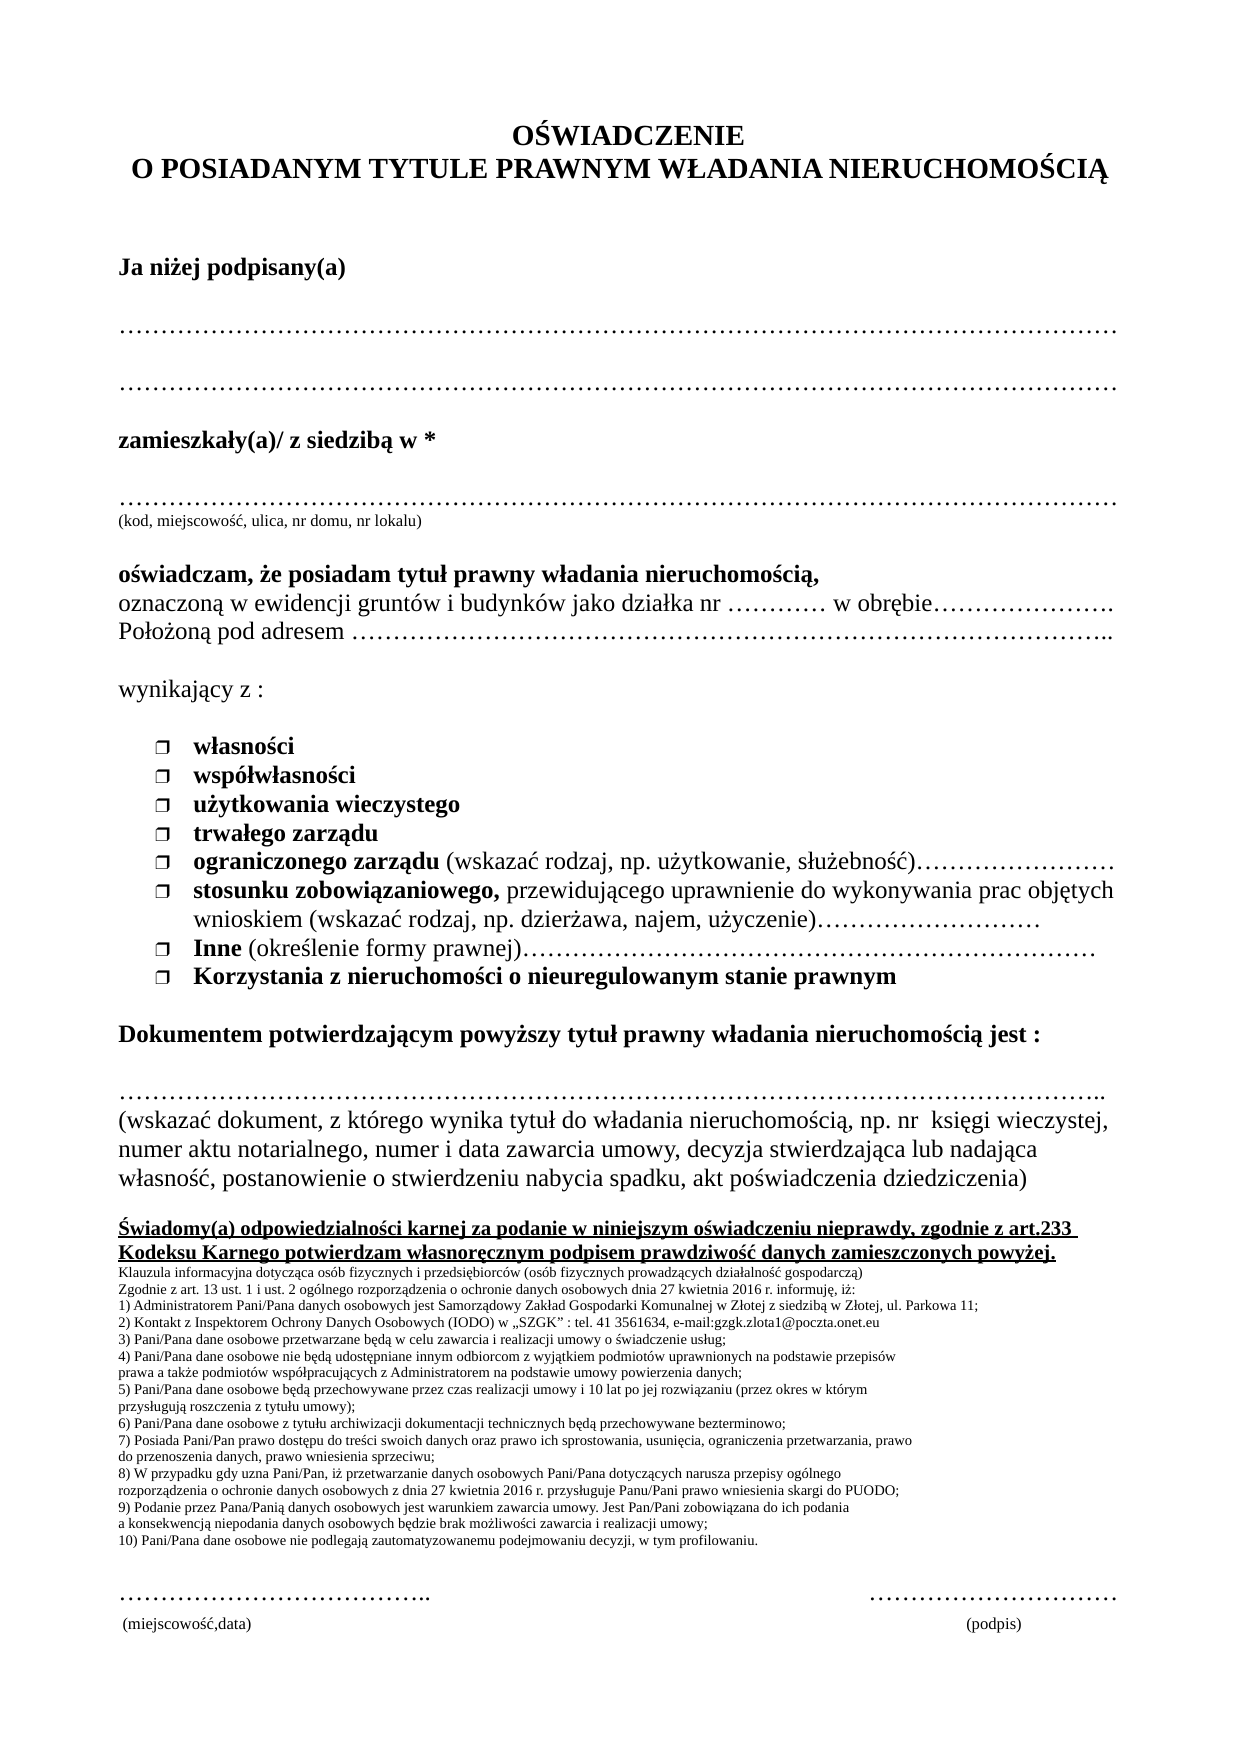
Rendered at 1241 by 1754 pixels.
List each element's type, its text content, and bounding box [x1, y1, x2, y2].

list OŚWIADCZENIE [118, 118, 1122, 152]
text (kod, miejscowość, ulica, nr domu, nr lokalu) [118, 511, 1122, 530]
text ……………………………………………………………………………………………………….. [118, 1076, 1122, 1105]
list ograniczonego zarządu (wskazać rodzaj, np. użytkowanie, służebność)…………………… [156, 846, 1122, 875]
list Inne (określenie formy prawnej)…………………………………………………………… [156, 933, 1122, 961]
text (miejscowość,data) (podpis) [118, 1606, 1122, 1635]
list własności [156, 731, 1122, 760]
text Ja niżej podpisany(a) [118, 252, 1122, 281]
text oświadczam, że posiadam tytuł prawny władania nieruchomością, [118, 559, 1122, 588]
text O POSIADANYM TYTULE PRAWNYM WŁADANIA NIERUCHOMOŚCIĄ [118, 152, 1122, 185]
text ………………………………………………………………………………………………………… [118, 367, 1122, 396]
text ……………………………….. ………………………… [118, 1577, 1122, 1606]
text oznaczoną w ewidencji gruntów i budynków jako działka nr ………… w obrębie…………………. [118, 588, 1122, 616]
text Położoną pod adresem ……………………………………………………………………………….. [118, 616, 1122, 645]
text ………………………………………………………………………………………………………… [118, 482, 1122, 511]
list użytkowania wieczystego [156, 789, 1122, 818]
list stosunku zobowiązaniowego, przewidującego uprawnienie do wykonywania prac objętych wnioskiem (wskazać rodzaj, np. dzierżawa, najem, użyczenie)……………………… [156, 875, 1122, 933]
list Korzystania z nieruchomości o nieuregulowanym stanie prawnym [156, 961, 1122, 990]
text ………………………………………………………………………………………………………… [118, 310, 1122, 338]
text zamieszkały(a)/ z siedzibą w * [118, 425, 1122, 453]
text Dokumentem potwierdzającym powyższy tytuł prawny władania nieruchomością jest : [118, 1019, 1122, 1048]
list współwłasności [156, 760, 1122, 789]
text Klauzula informacyjna dotycząca osób fizycznych i przedsiębiorców (osób fizycznych prowadzących działalność gospodarczą) Zgodnie z art. 13 ust. 1 i ust. 2 ogólnego rozporządzenia o ochronie danych osobowych dnia 27 kwietnia 2016 r. informuję, iż: 1) Administratorem Pani/Pana danych osobowych jest Samorządowy Zakład Gospodarki Komunalnej w Złotej z siedzibą w Złotej, ul. Parkowa 11; 2) Kontakt z Inspektorem Ochrony Danych Osobowych (IODO) w „SZGK” : tel. 41 3561634, e-mail:gzgk.zlota1@poczta.onet.eu 3) Pani/Pana dane osobowe przetwarzane będą w celu zawarcia i realizacji umowy o świadczenie usług; 4) Pani/Pana dane osobowe nie będą udostępniane innym odbiorcom z wyjątkiem podmiotów uprawnionych na podstawie przepisów prawa a także podmiotów współpracujących z Administratorem na podstawie umowy powierzenia danych; 5) Pani/Pana dane osobowe będą przechowywane przez czas realizacji umowy i 10 lat po jej rozwiązaniu (przez okres w którym przysługują roszczenia z tytułu umowy); 6) Pani/Pana dane osobowe z tytułu archiwizacji dokumentacji technicznych będą przechowywane bezterminowo; 7) Posiada Pani/Pan prawo dostępu do treści swoich danych oraz prawo ich sprostowania, usunięcia, ograniczenia przetwarzania, prawo do przenoszenia danych, prawo wniesienia sprzeciwu; 8) W przypadku gdy uzna Pani/Pan, iż przetwarzanie danych osobowych Pani/Pana dotyczących narusza przepisy ogólnego rozporządzenia o ochronie danych osobowych z dnia 27 kwietnia 2016 r. przysługuje Panu/Pani prawo wniesienia skargi do PUODO; 9) Podanie przez Pana/Panią danych osobowych jest warunkiem zawarcia umowy. Jest Pan/Pani zobowiązana do ich podania a konsekwencją niepodania danych osobowych będzie brak możliwości zawarcia i realizacji umowy; 10) Pani/Pana dane osobowe nie podlegają zautomatyzowanemu podejmowaniu decyzji, w tym profilowaniu. [118, 1264, 1122, 1549]
text Świadomy(a) odpowiedzialności karnej za podanie w niniejszym oświadczeniu nieprawdy, zgodnie z art.233 Kodeksu Karnego potwierdzam własnoręcznym podpisem prawdziwość danych zamieszczonych powyżej. [118, 1216, 1122, 1264]
text (wskazać dokument, z którego wynika tytuł do władania nieruchomością, np. nr księgi wieczystej, numer aktu notarialnego, numer i data zawarcia umowy, decyzja stwierdzająca lub nadająca własność, postanowienie o stwierdzeniu nabycia spadku, akt poświadczenia dziedziczenia) [118, 1105, 1122, 1191]
list trwałego zarządu [156, 818, 1122, 846]
text wynikający z : [118, 674, 1122, 703]
